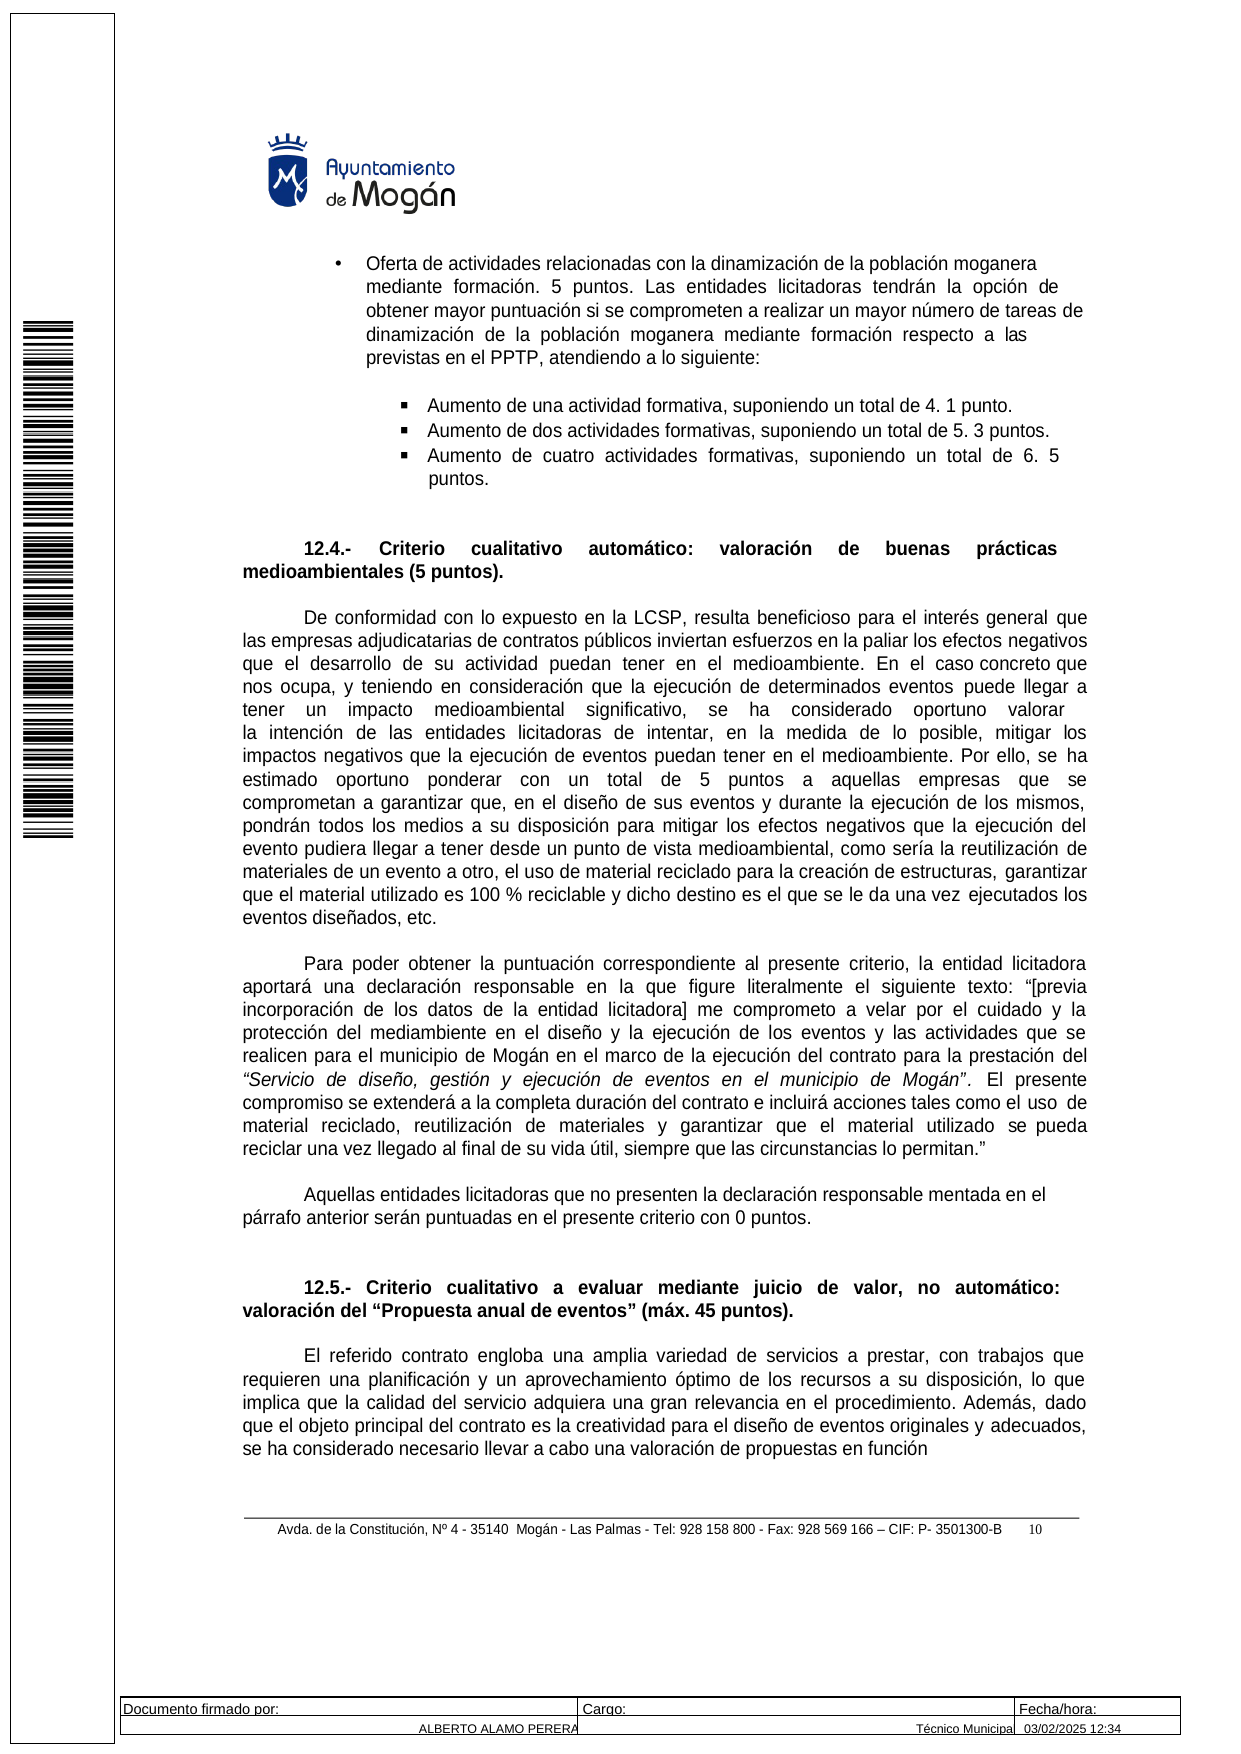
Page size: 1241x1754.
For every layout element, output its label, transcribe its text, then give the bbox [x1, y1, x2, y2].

table_header Fecha/hora: [1015, 1698, 1180, 1715]
table_cell Técnico Municipal [578, 1716, 1014, 1734]
list Oferta de actividades relacionadas con la dinamización de la población moganera mediante formación. 5 puntos. Las entidades licitadoras tendrán la opción de obtener mayor puntuación si se comprometen a realizar un mayor número de tareas de dinamización de la población moganera mediante formación respecto a las previstas en el PPTP, atendiendo a lo siguiente: [335, 251, 1087, 369]
text 12.5.- Criterio cualitativo a evaluar mediante juicio de valor, no automático: valoración del “Propuesta anual de eventos” (máx. 45 puntos). [242, 1276, 1087, 1322]
table_cell ALBERTO ALAMO PERERA [121, 1716, 577, 1734]
text Avda. de la Constitución, Nº 4 - 35140 Mogán - Las Palmas - Tel: 928 158 800 - Fax: 928 569 166 – CIF: P- 3501300-B 10 [277, 1521, 1188, 1537]
table_header Documento firmado por: [121, 1698, 577, 1715]
text De conformidad con lo expuesto en la LCSP, resulta beneficioso para el interés general que las empresas adjudicatarias de contratos públicos inviertan esfuerzos en la paliar los efectos negativos que el desarrollo de su actividad puedan tener en el medioambiente. En el caso concreto que nos ocupa, y teniendo en consideración que la ejecución de determinados eventos puede llegar a tener un impacto medioambiental significativo, se ha considerado oportuno valorar la intención de las entidades licitadoras de intentar, en la medida de lo posible, mitigar los impactos negativos que la ejecución de eventos puedan tener en el medioambiente. Por ello, se ha estimado oportuno ponderar con un total de 5 puntos a aquellas empresas que se comprometan a garantizar que, en el diseño de sus eventos y durante la ejecución de los mismos, pondrán todos los medios a su disposición para mitigar los efectos negativos que la ejecución del evento pudiera llegar a tener desde un punto de vista medioambiental, como sería la reutilización de materiales de un evento a otro, el uso de material reciclado para la creación de estructuras, garantizar que el material utilizado es 100 % reciclable y dicho destino es el que se le da una vez ejecutados los eventos diseñados, etc. [242, 606, 1087, 929]
picture [256, 114, 469, 230]
text 12.4.- Criterio cualitativo automático: valoración de buenas prácticas medioambientales (5 puntos). [242, 537, 1087, 583]
text El referido contrato engloba una amplia variedad de servicios a prestar, con trabajos que requieren una planificación y un aprovechamiento óptimo de los recursos a su disposición, lo que implica que la calidad del servicio adquiera una gran relevancia en el procedimiento. Además, dado que el objeto principal del contrato es la creatividad para el diseño de eventos originales y adecuados, se ha considerado necesario llevar a cabo una valoración de propuestas en función [242, 1344, 1086, 1460]
text puntos. [428, 468, 1188, 490]
text ▪ Aumento de una actividad formativa, suponiendo un total de 4. 1 punto. ▪ Aumento de dos actividades formativas, suponiendo un total de 5. 3 puntos. ▪ Aumento de cuatro actividades formativas, suponiendo un total de 6. 5 [397, 392, 1087, 468]
table_header Cargo: [578, 1698, 1014, 1715]
text Aquellas entidades licitadoras que no presenten la declaración responsable mentada en el párrafo anterior serán puntuadas en el presente criterio con 0 puntos. [242, 1182, 1087, 1229]
picture [21, 319, 75, 841]
text Para poder obtener la puntuación correspondiente al presente criterio, la entidad licitadora aportará una declaración responsable en la que figure literalmente el siguiente texto: “[previa incorporación de los datos de la entidad licitadora] me comprometo a velar por el cuidado y la protección del mediambiente en el diseño y la ejecución de los eventos y las actividades que se realicen para el municipio de Mogán en el marco de la ejecución del contrato para la prestación del “Servicio de diseño, gestión y ejecución de eventos en el municipio de Mogán”. El presente compromiso se extenderá a la completa duración del contrato e incluirá acciones tales como el uso de material reciclado, reutilización de materiales y garantizar que el material utilizado se pueda reciclar una vez llegado al final de su vida útil, siempre que las circunstancias lo permitan.” [242, 952, 1087, 1160]
table_cell 03/02/2025 12:34 [1015, 1716, 1180, 1734]
